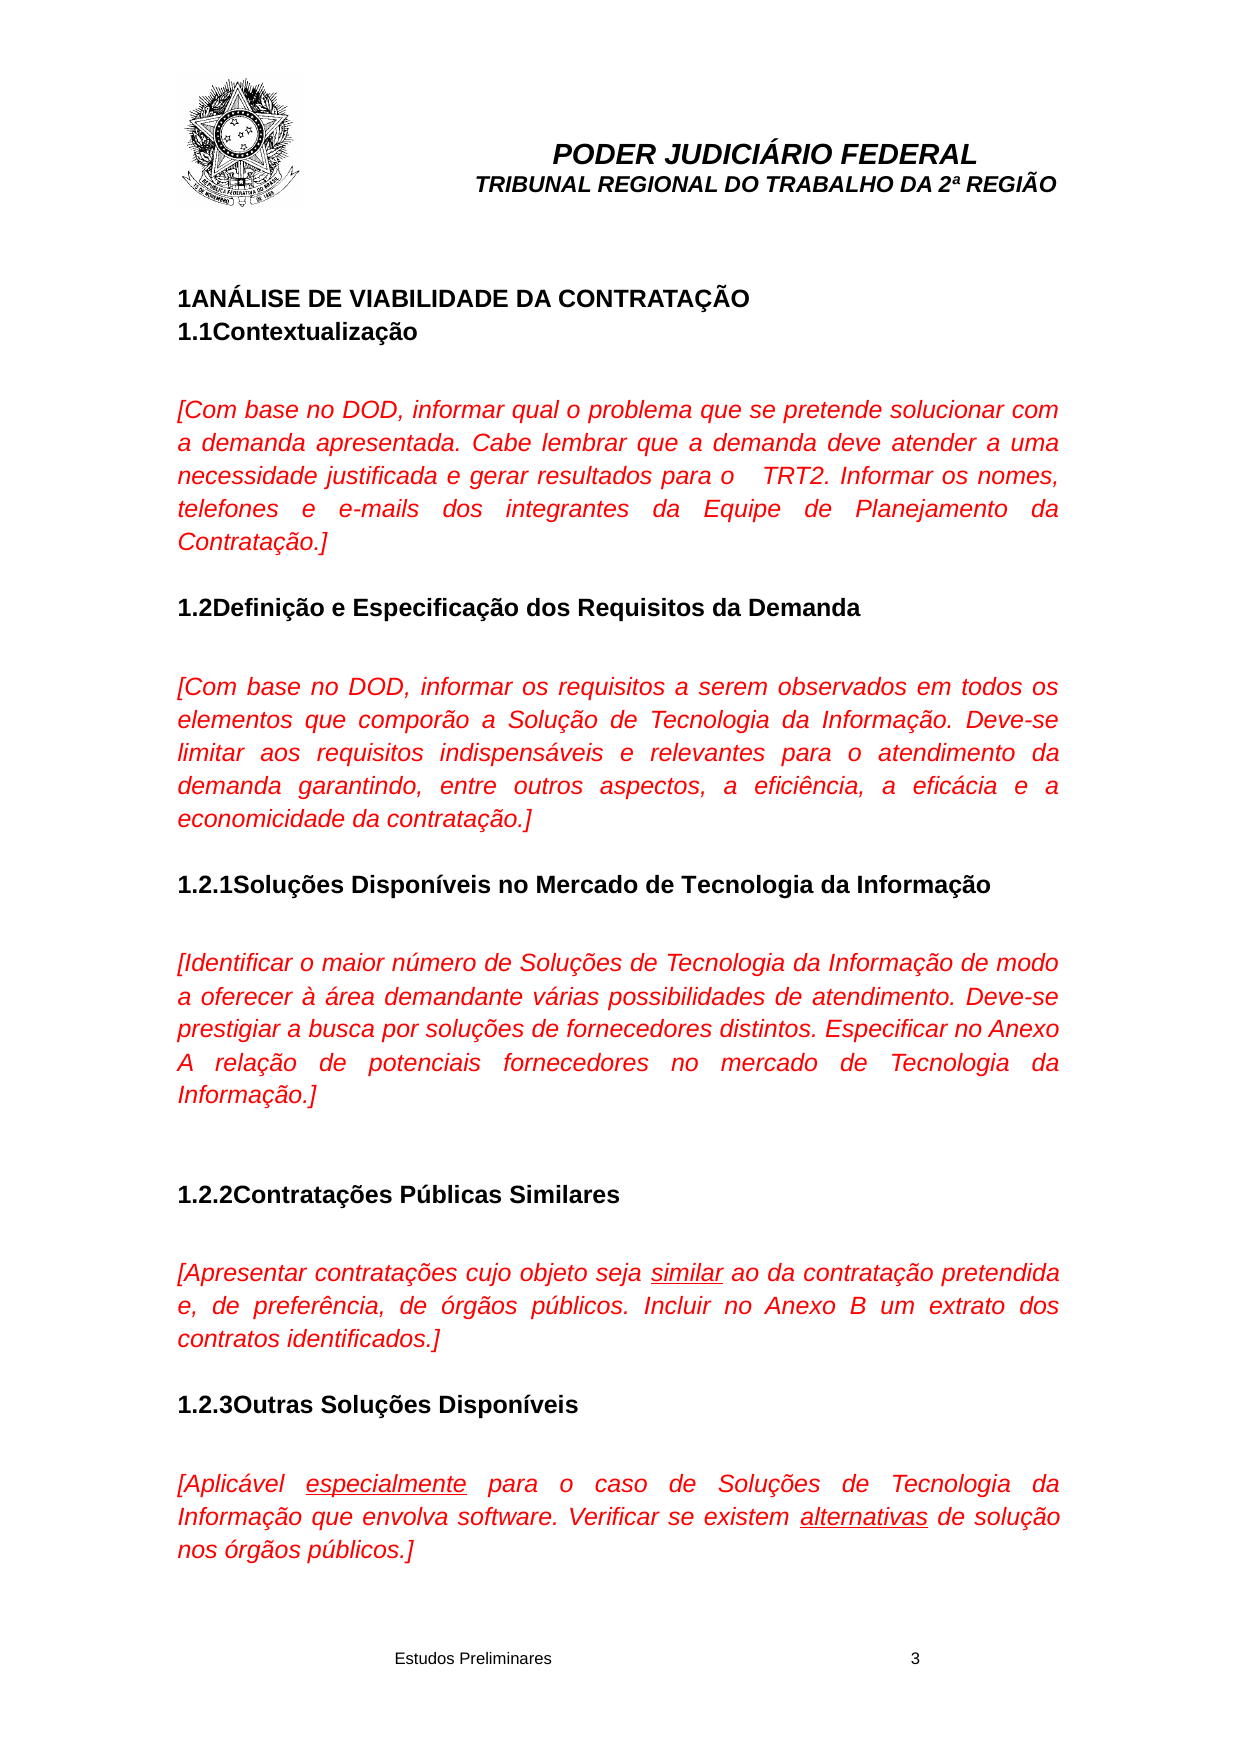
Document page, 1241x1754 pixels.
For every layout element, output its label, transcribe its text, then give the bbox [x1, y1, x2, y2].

text [Aplicável especialmente para o caso de Soluções de Tecnologia da Informação que envolva software. Verificar se existem alternativas de solução nos órgãos públicos.] [177, 1469, 1063, 1563]
subtitle ANÁLISE DE VIABILIDADE DA CONTRATAÇÃO [177, 283, 1063, 312]
text [Apresentar contratações cujo objeto seja similar ao da contratação pretendida e, de preferência, de órgãos públicos. Incluir no Anexo B um extrato dos contratos identificados.] [177, 1258, 1063, 1353]
subtitle Contratações Públicas Similares [177, 1179, 1063, 1208]
subtitle Outras Soluções Disponíveis [177, 1390, 1063, 1419]
text [Identificar o maior número de Soluções de Tecnologia da Informação de modo a oferecer à área demandante várias possibilidades de atendimento. Deve-se prestigiar a busca por soluções de fornecedores distintos. Especificar no Anexo A relação de potenciais fornecedores no mercado de Tecnologia da Informação.] [177, 948, 1063, 1109]
subtitle Soluções Disponíveis no Mercado de Tecnologia da Informação [177, 870, 1063, 899]
subtitle Definição e Especificação dos Requisitos da Demanda [177, 593, 1063, 622]
subtitle Contextualização [177, 317, 1063, 345]
text [Com base no DOD, informar os requisitos a serem observados em todos os elementos que comporão a Solução de Tecnologia da Informação. Deve-se limitar aos requisitos indispensáveis e relevantes para o atendimento da demanda garantindo, entre outros aspectos, a eficiência, a eficácia e a economicidade da contratação.] [177, 672, 1063, 833]
text [Com base no DOD, informar qual o problema que se pretende solucionar com a demanda apresentada. Cabe lembrar que a demanda deve atender a uma necessidade justificada e gerar resultados para o TRT2. Informar os nomes, telefones e e-mails dos integrantes da Equipe de Planejamento da Contratação.] [177, 395, 1063, 556]
